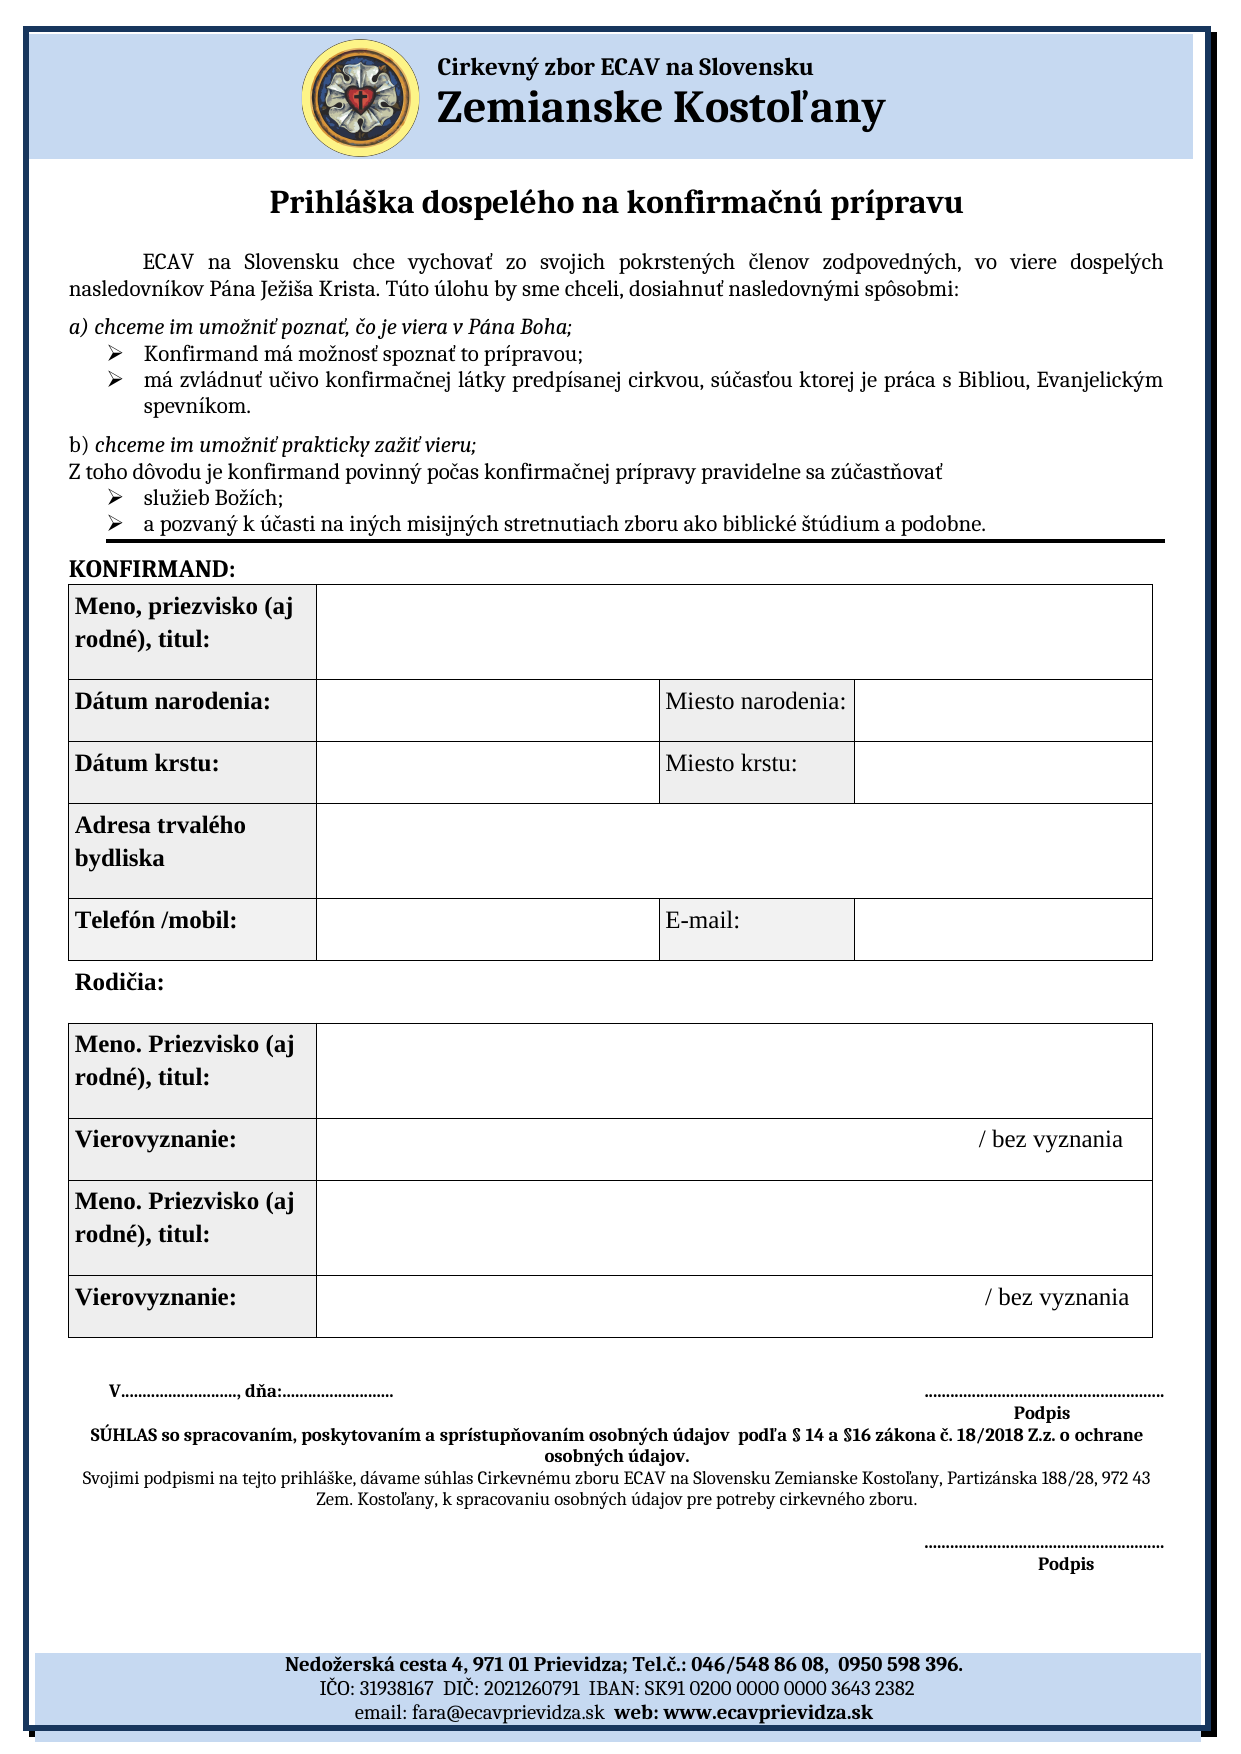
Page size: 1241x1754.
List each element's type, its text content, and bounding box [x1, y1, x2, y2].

text Podpis [984, 1553, 1165, 1575]
table_cell [317, 742, 659, 803]
text V..........................., dňa:.......................... ........................................................ [69, 1381, 1165, 1403]
picture [301, 39, 420, 157]
text SÚHLAS so spracovaním, poskytovaním a sprístupňovaním osobných údajov podľa § 14 a §16 zákona č. 18/2018 Z.z. o ochrane osobných údajov. [69, 1424, 1165, 1467]
table_cell Telefón /mobil: [69, 899, 316, 960]
table_cell Adresa trvalého bydliska [69, 804, 316, 898]
text a) chceme im umožniť poznať, čo je viera v Pána Boha; [69, 314, 1165, 341]
text KONFIRMAND: [69, 555, 1165, 584]
text ........................................................ [69, 1532, 1165, 1553]
table_cell Rodičia: [69, 961, 1153, 1022]
list má zvládnuť učivo konfirmačnej látky predpísanej cirkvou, súčasťou ktorej je práca s Bibliou, Evanjelickým spevníkom. [106, 367, 1165, 419]
table_cell Miesto narodenia: [660, 680, 854, 741]
table_header [317, 585, 1152, 679]
table_cell Meno. Priezvisko (aj rodné), titul: [69, 1024, 316, 1118]
text Prihláška dospelého na konfirmačnú prípravu [69, 183, 1165, 222]
table_cell / bez vyznania [317, 1119, 1152, 1180]
table_cell [855, 742, 1152, 803]
text Svojimi podpismi na tejto prihláške, dávame súhlas Cirkevnému zboru ECAV na Slovensku Zemianske Kostoľany, Partizánska 188/28, 972 43 Zem. Kostoľany, k spracovaniu osobných údajov pre potreby cirkevného zboru. [69, 1467, 1165, 1510]
list služieb Božích; [106, 485, 1165, 511]
table_header Meno, priezvisko (aj rodné), titul: [69, 585, 316, 679]
table_cell [317, 680, 659, 741]
table_cell Meno. Priezvisko (aj rodné), titul: [69, 1181, 316, 1275]
table_cell Dátum krstu: [69, 742, 316, 803]
text ECAV na Slovensku chce vychovať zo svojich pokrstených členov zodpovedných, vo viere dospelých nasledovníkov Pána Ježiša Krista. Túto úlohu by sme chceli, dosiahnuť nasledovnými spôsobmi: [69, 247, 1165, 302]
text Podpis [1014, 1403, 1165, 1424]
table_cell Miesto krstu: [660, 742, 854, 803]
table_cell Vierovyznanie: [69, 1119, 316, 1180]
table_cell [317, 1181, 1152, 1275]
table_cell [317, 804, 1152, 898]
table_cell [855, 899, 1152, 960]
table_cell [855, 680, 1152, 741]
table_cell Vierovyznanie: [69, 1276, 316, 1337]
text Z toho dôvodu je konfirmand povinný počas konfirmačnej prípravy pravidelne sa zúčastňovať [69, 458, 1165, 485]
table_cell / bez vyznania [317, 1276, 1152, 1337]
list Konfirmand má možnosť spoznať to prípravou; [106, 341, 1165, 367]
table_cell [317, 899, 659, 960]
table_cell E-mail: [660, 899, 854, 960]
list a pozvaný k účasti na iných misijných stretnutiach zboru ako biblické štúdium a podobne. [106, 511, 1165, 539]
table_cell [317, 1024, 1152, 1118]
text b) chceme im umožniť prakticky zažiť vieru; [69, 432, 1165, 458]
table_cell Dátum narodenia: [69, 680, 316, 741]
